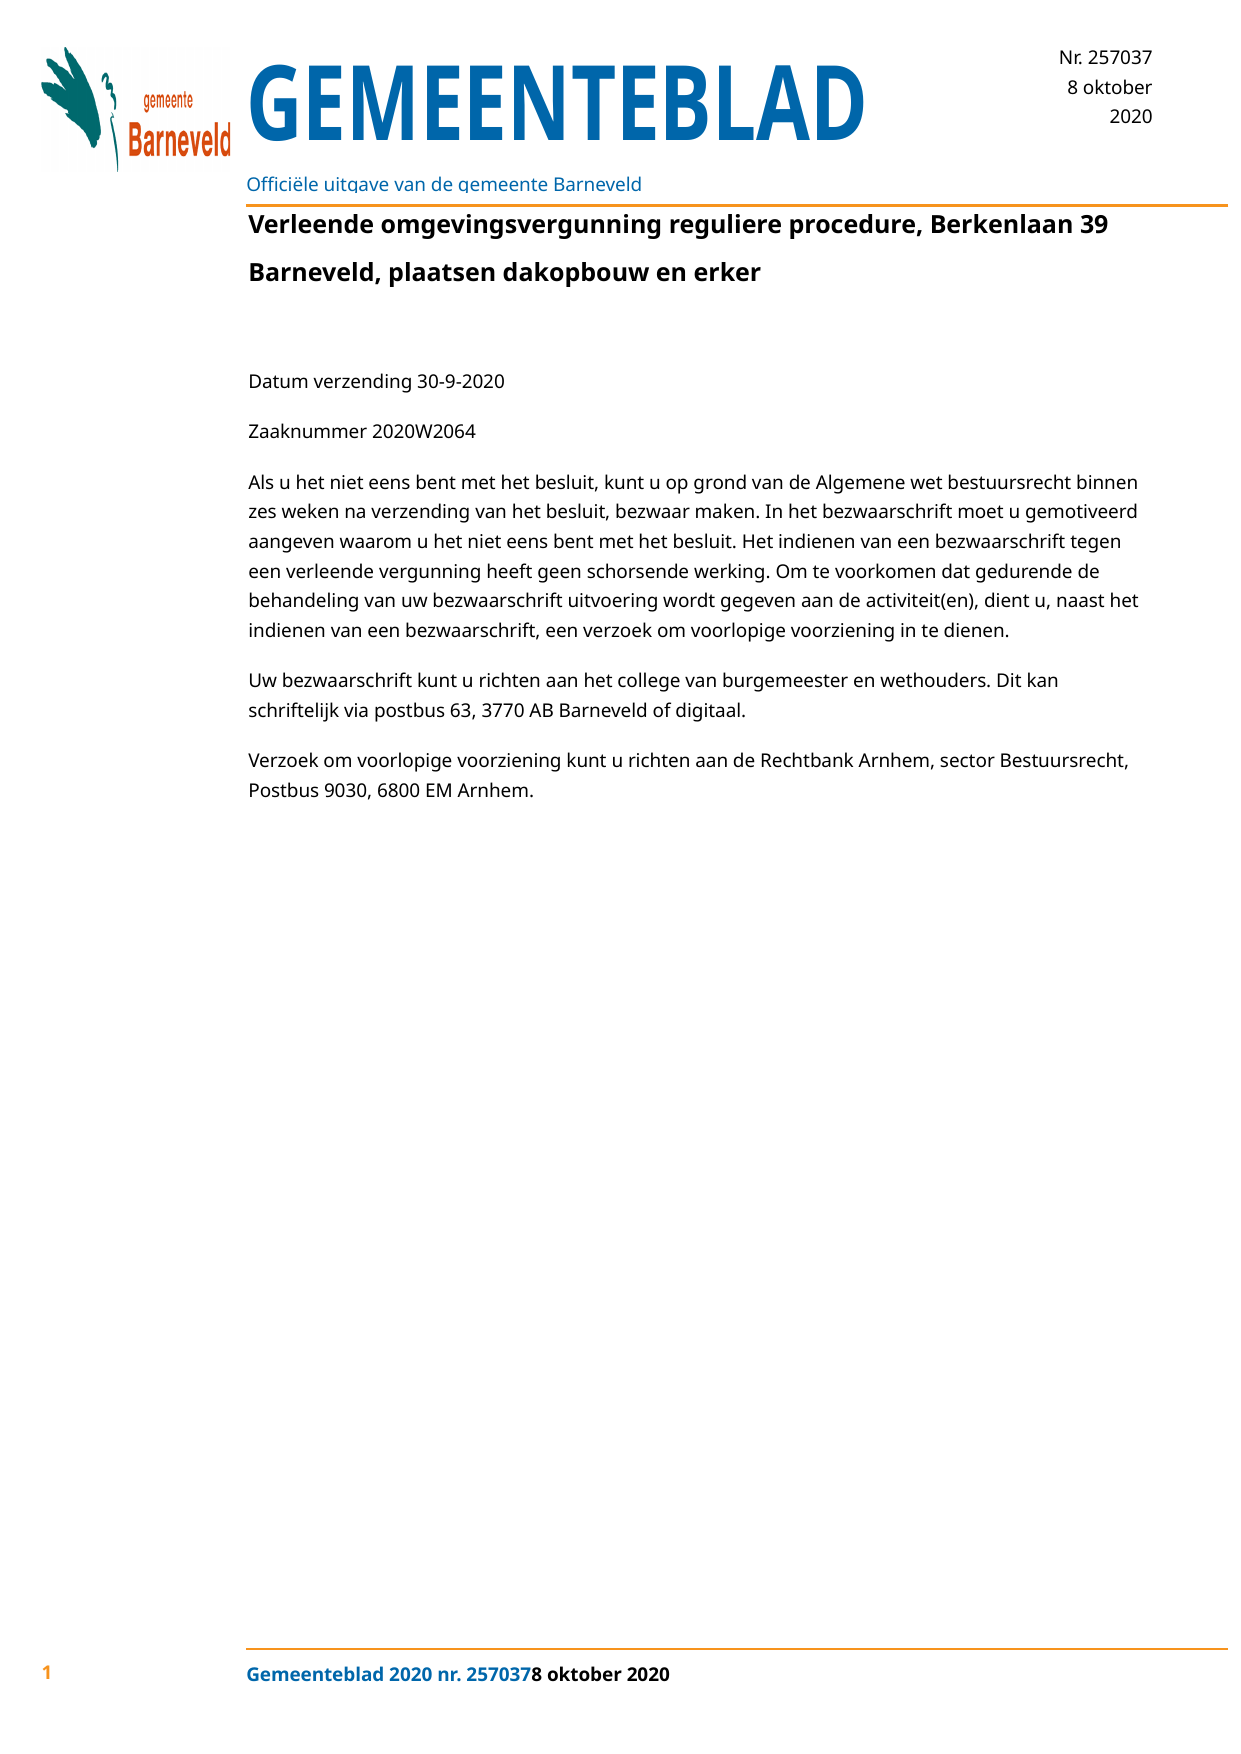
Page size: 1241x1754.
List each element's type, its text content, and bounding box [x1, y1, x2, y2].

text Zaaknummer 2020W2064 [248, 419, 1152, 444]
text Verzoek om voorlopige voorziening kunt u richten aan de Rechtbank Arnhem, sector Bestuursrecht, Postbus 9030, 6800 EM Arnhem. [248, 747, 1152, 803]
text Verleende omgevingsvergunning reguliere procedure, Berkenlaan 39 Barneveld, plaatsen dakopbouw en erker [248, 207, 1152, 288]
text Datum verzending 30-9-2020 [248, 368, 1152, 394]
picture [41, 47, 231, 172]
text Uw bezwaarschrift kunt u richten aan het college van burgemeester en wethouders. Dit kan schriftelijk via postbus 63, 3770 AB Barneveld of digitaal. [248, 667, 1152, 723]
text Als u het niet eens bent met het besluit, kunt u op grond van de Algemene wet bestuursrecht binnen zes weken na verzending van het besluit, bezwaar maken. In het bezwaarschrift moet u gemotiveerd aangeven waarom u het niet eens bent met het besluit. Het indienen van een bezwaarschrift tegen een verleende vergunning heeft geen schorsende werking. Om te voorkomen dat gedurende de behandeling van uw bezwaarschrift uitvoering wordt gegeven aan de activiteit(en), dient u, naast het indienen van een bezwaarschrift, een verzoek om voorlopige voorziening in te dienen. [248, 469, 1152, 643]
